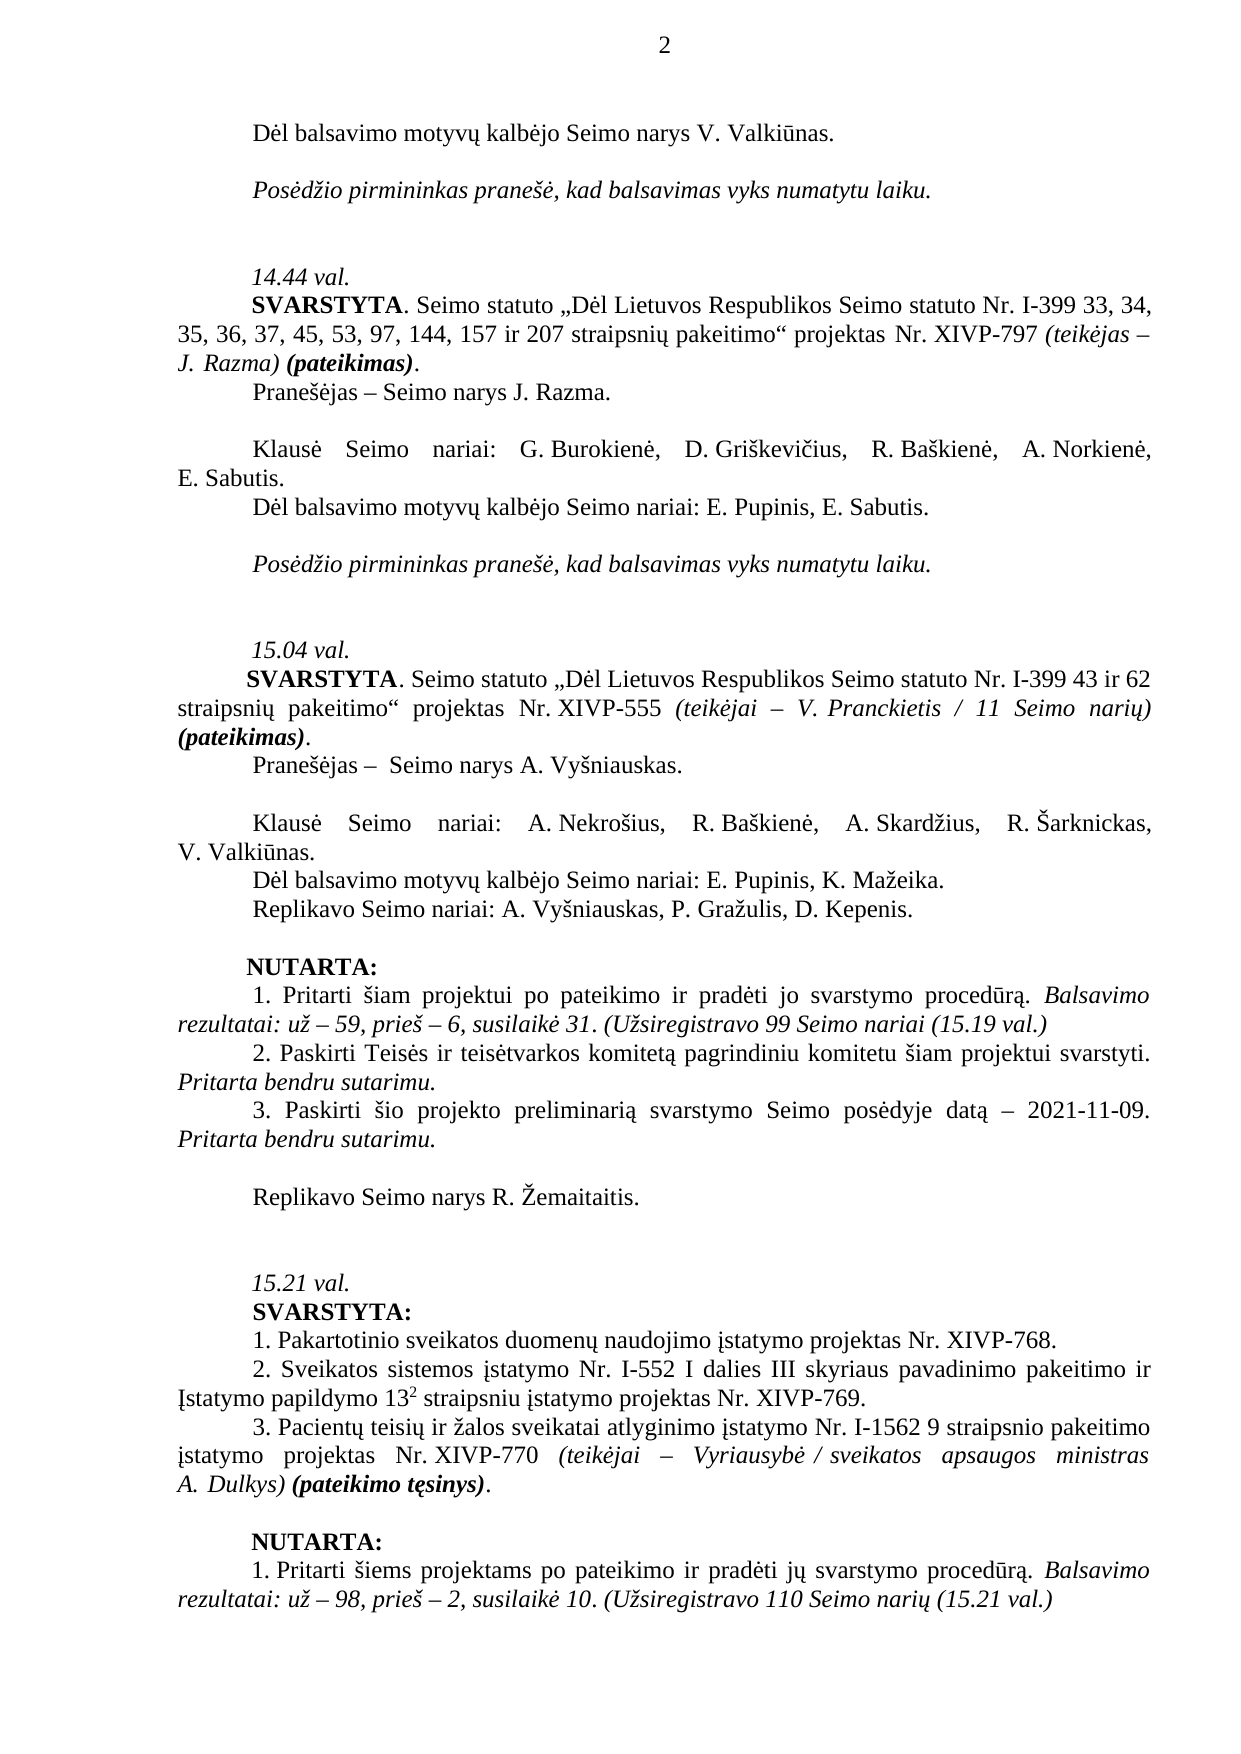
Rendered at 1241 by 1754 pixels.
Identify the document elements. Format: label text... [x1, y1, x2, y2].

text SVARSTYTA: [177, 1297, 1152, 1326]
text 2. Paskirti Teisės ir teisėtvarkos komitetą pagrindiniu komitetu šiam projektui svarstyti. Pritarta bendru sutarimu. [177, 1038, 1152, 1096]
text Dėl balsavimo motyvų kalbėjo Seimo nariai: E. Pupinis, E. Sabutis. [177, 492, 1152, 521]
text Posėdžio pirmininkas pranešė, kad balsavimas vyks numatytu laiku. [177, 176, 1152, 204]
text Klausė Seimo nariai: A. Nekrošius, R. Baškienė, A. Skardžius, R. Šarknickas, V. Valkiūnas. [177, 808, 1152, 866]
text 15.21 val. [177, 1268, 1152, 1297]
text 1. Pakartotinio sveikatos duomenų naudojimo įstatymo projektas Nr. XIVP-768. [177, 1326, 1152, 1354]
text Pranešėjas – Seimo narys A. Vyšniauskas. [177, 751, 1152, 779]
text 2. Sveikatos sistemos įstatymo Nr. I-552 I dalies III skyriaus pavadinimo pakeitimo ir Įstatymo papildymo 132 straipsniu įstatymo projektas Nr. XIVP-769. [177, 1354, 1152, 1412]
text Replikavo Seimo nariai: A. Vyšniauskas, P. Gražulis, D. Kepenis. [177, 894, 1152, 923]
text SVARSTYTA. Seimo statuto „Dėl Lietuvos Respublikos Seimo statuto Nr. I-399 43 ir 62 straipsnių pakeitimo“ projektas Nr. XIVP-555 (teikėjai – V. Pranckietis / 11 Seimo narių) (pateikimas). [177, 664, 1152, 751]
text 3. Paskirti šio projekto preliminarią svarstymo Seimo posėdyje datą – 2021-11-09. Pritarta bendru sutarimu. [177, 1096, 1152, 1153]
text 1. Pritarti šiam projektui po pateikimo ir pradėti jo svarstymo procedūrą. Balsavimo rezultatai: už – 59, prieš – 6, susilaikė 31. (Užsiregistravo 99 Seimo nariai (15.19 val.) [177, 981, 1152, 1038]
text Pranešėjas – Seimo narys J. Razma. [177, 377, 1152, 406]
text Klausė Seimo nariai: G. Burokienė, D. Griškevičius, R. Baškienė, A. Norkienė, E. Sabutis. [177, 434, 1152, 492]
text Dėl balsavimo motyvų kalbėjo Seimo narys V. Valkiūnas. [177, 118, 1152, 147]
text NUTARTA: [177, 952, 1152, 981]
text Dėl balsavimo motyvų kalbėjo Seimo nariai: E. Pupinis, K. Mažeika. [177, 866, 1152, 894]
text NUTARTA: [177, 1527, 1152, 1556]
text SVARSTYTA. Seimo statuto „Dėl Lietuvos Respublikos Seimo statuto Nr. I-399 33, 34, 35, 36, 37, 45, 53, 97, 144, 157 ir 207 straipsnių pakeitimo“ projektas Nr. XIVP-797 (teikėjas – J. Razma) (pateikimas). [177, 291, 1152, 377]
text Posėdžio pirmininkas pranešė, kad balsavimas vyks numatytu laiku. [177, 549, 1152, 578]
text 15.04 val. [177, 636, 1152, 664]
text 1. Pritarti šiems projektams po pateikimo ir pradėti jų svarstymo procedūrą. Balsavimo rezultatai: už – 98, prieš – 2, susilaikė 10. (Užsiregistravo 110 Seimo narių (15.21 val.) [177, 1556, 1152, 1613]
text 3. Pacientų teisių ir žalos sveikatai atlyginimo įstatymo Nr. I-1562 9 straipsnio pakeitimo įstatymo projektas Nr. XIVP-770 (teikėjai – Vyriausybė / sveikatos apsaugos ministras A. Dulkys) (pateikimo tęsinys). [177, 1412, 1152, 1498]
text Replikavo Seimo narys R. Žemaitaitis. [177, 1182, 1152, 1211]
text 14.44 val. [177, 262, 1152, 291]
